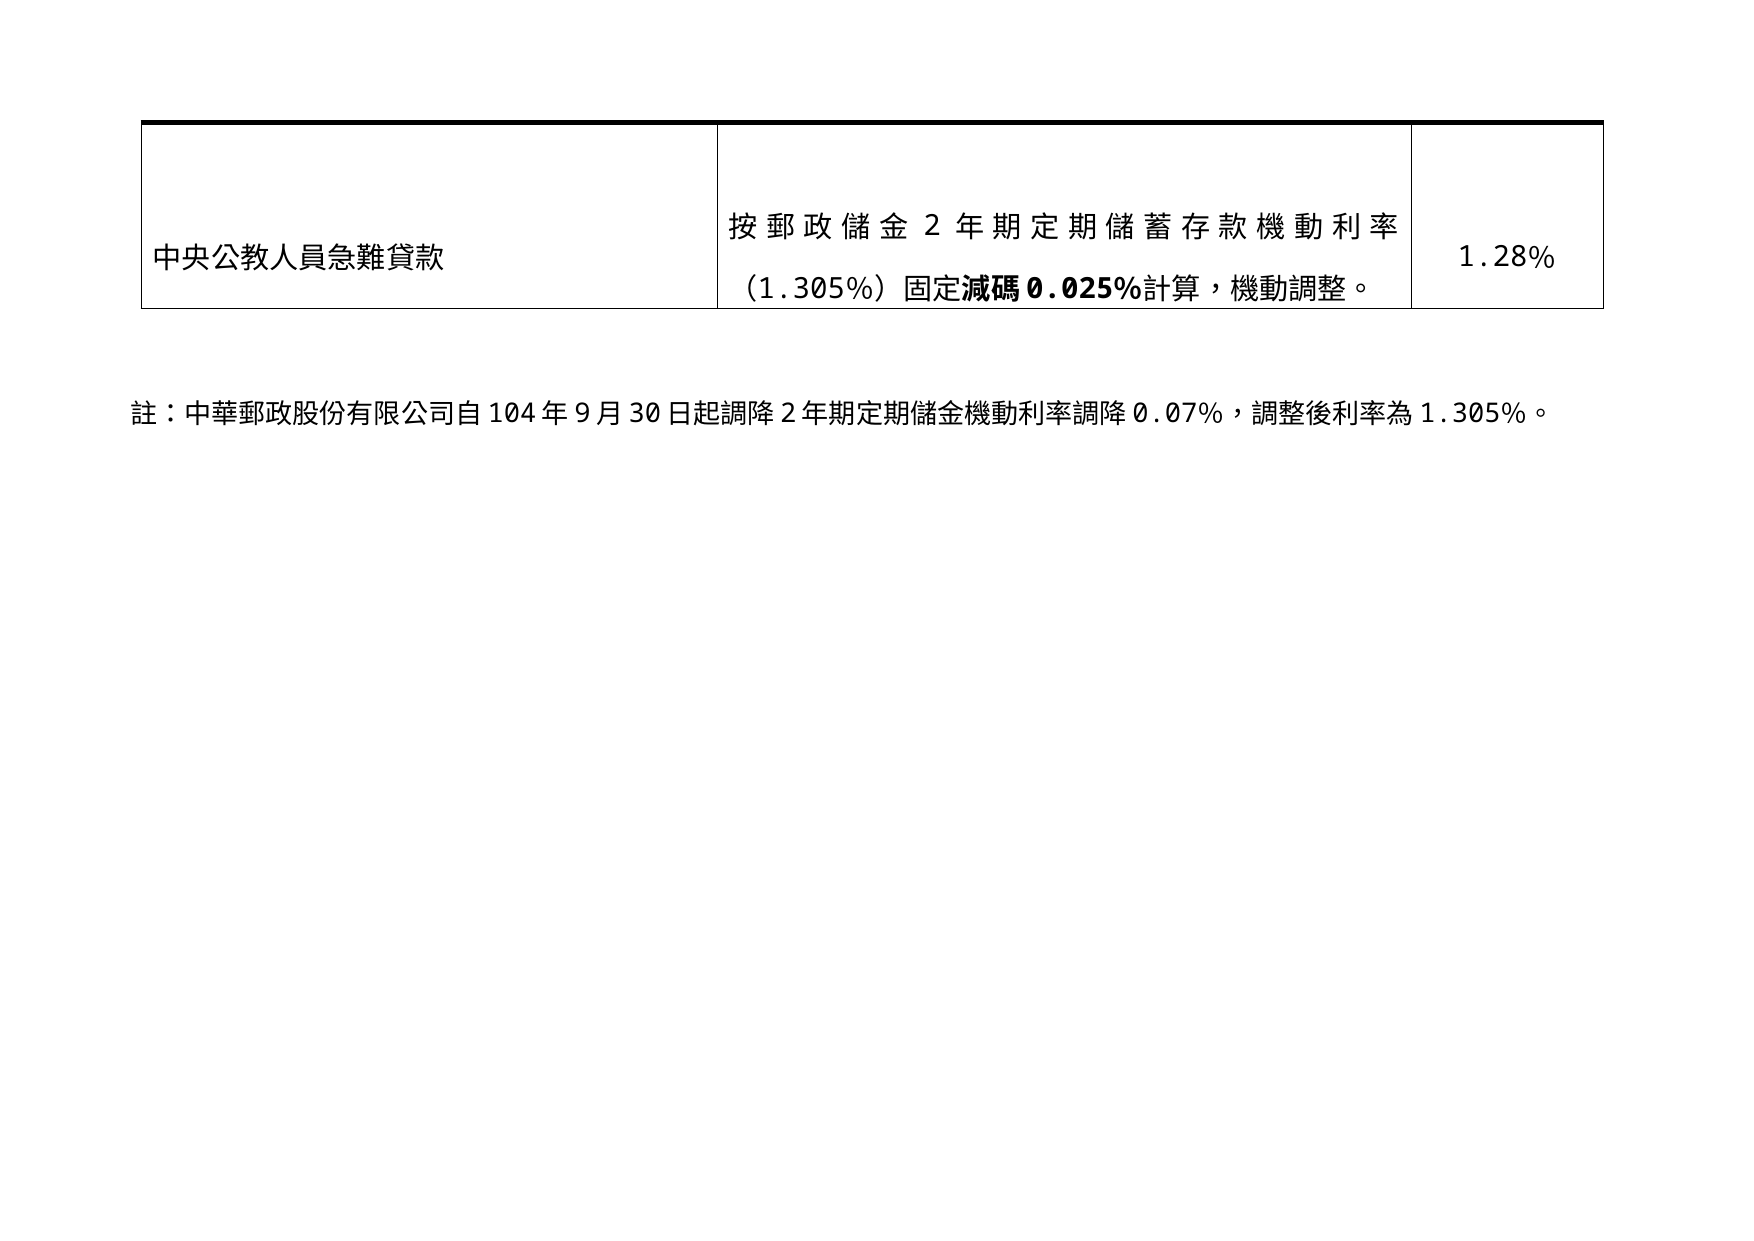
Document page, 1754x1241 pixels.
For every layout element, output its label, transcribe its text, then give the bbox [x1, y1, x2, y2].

table_cell 1.28％ [1412, 125, 1603, 308]
table_cell 按郵政儲金2年期定期儲蓄存款機動利率（1.305％）固定減碼0.025％計算，機動調整。 [718, 125, 1411, 308]
text 註：中華郵政股份有限公司自104年9月30日起調降2年期定期儲金機動利率調降0.07％，調整後利率為1.305％。 [130, 370, 1624, 433]
table_cell 中央公教人員急難貸款 [142, 125, 717, 308]
